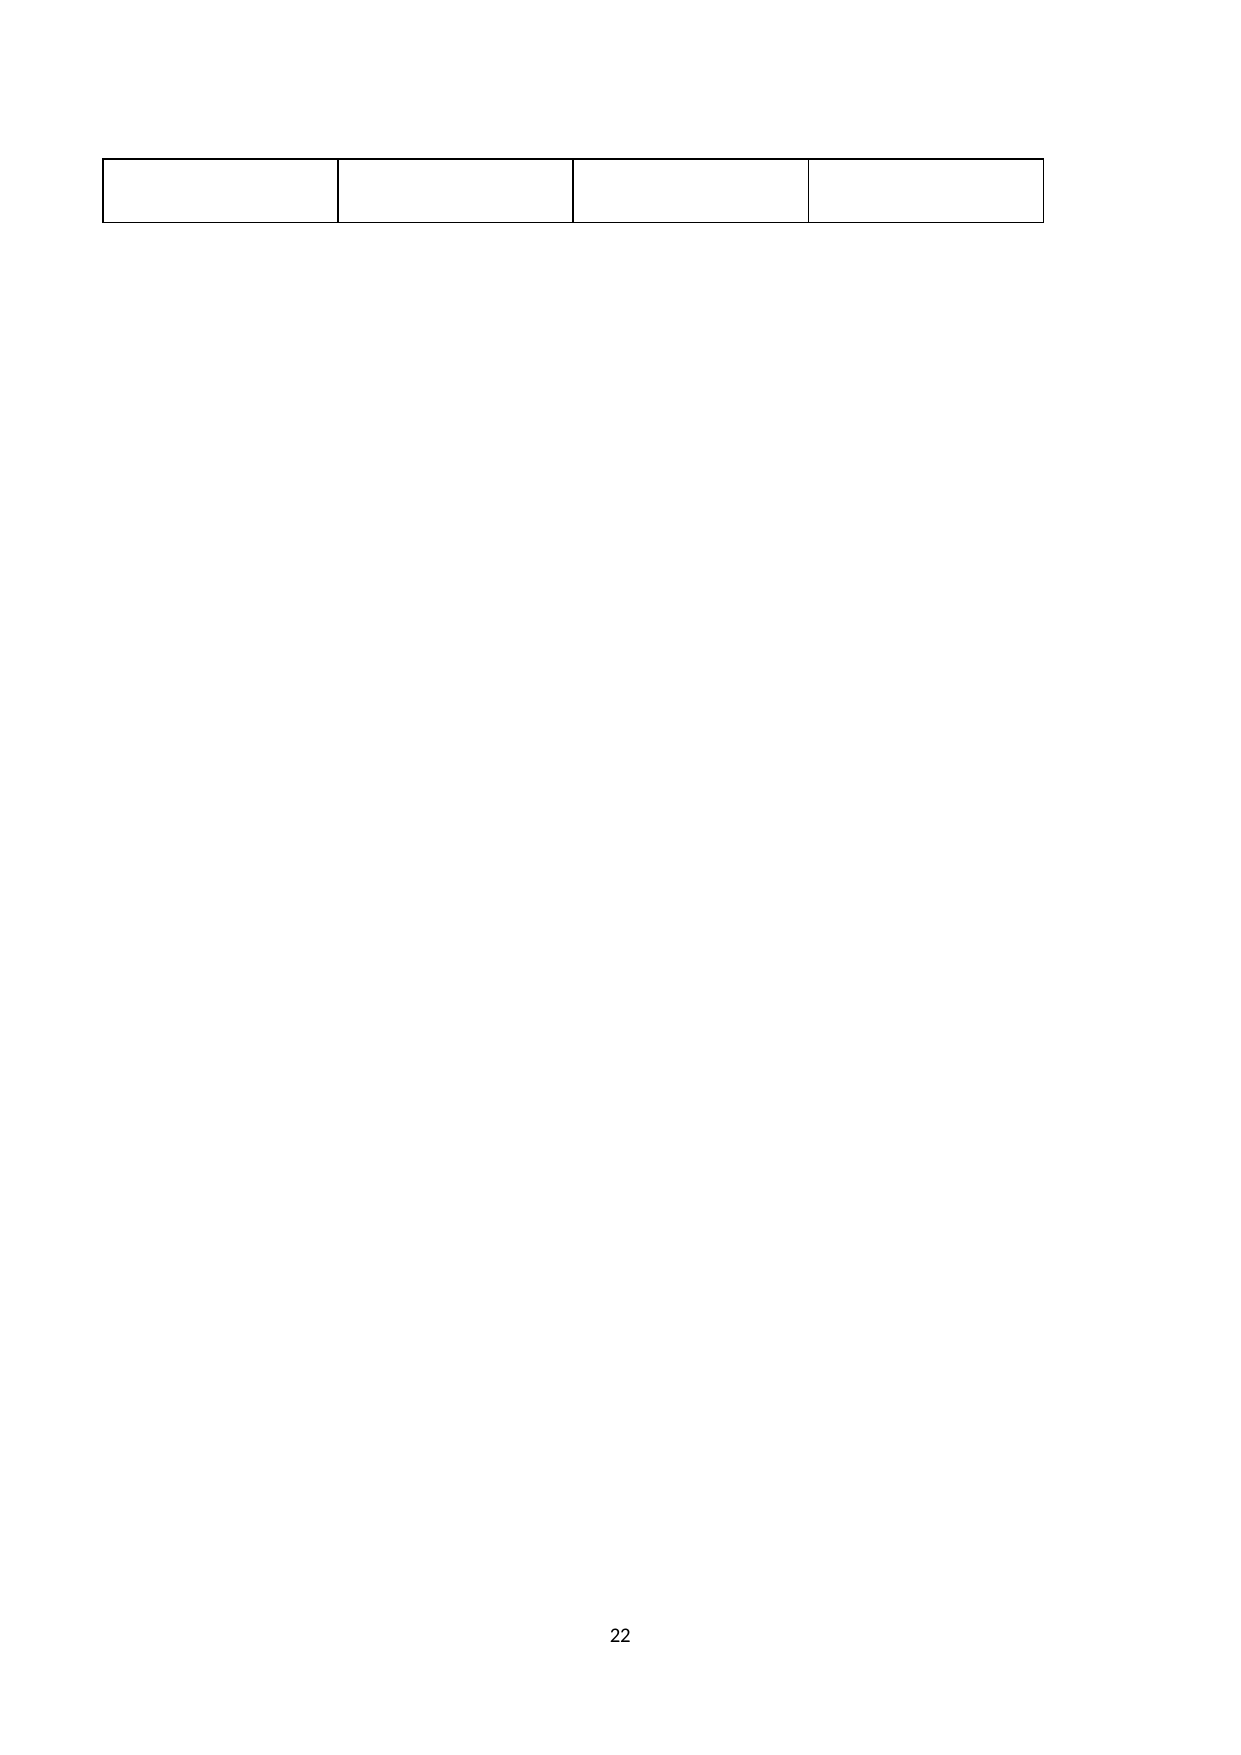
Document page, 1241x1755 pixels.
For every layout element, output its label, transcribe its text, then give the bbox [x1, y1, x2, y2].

table_cell [809, 160, 1043, 222]
table_cell [574, 160, 808, 222]
table_cell 實習指導教師 [104, 160, 337, 222]
table_cell [339, 160, 572, 222]
